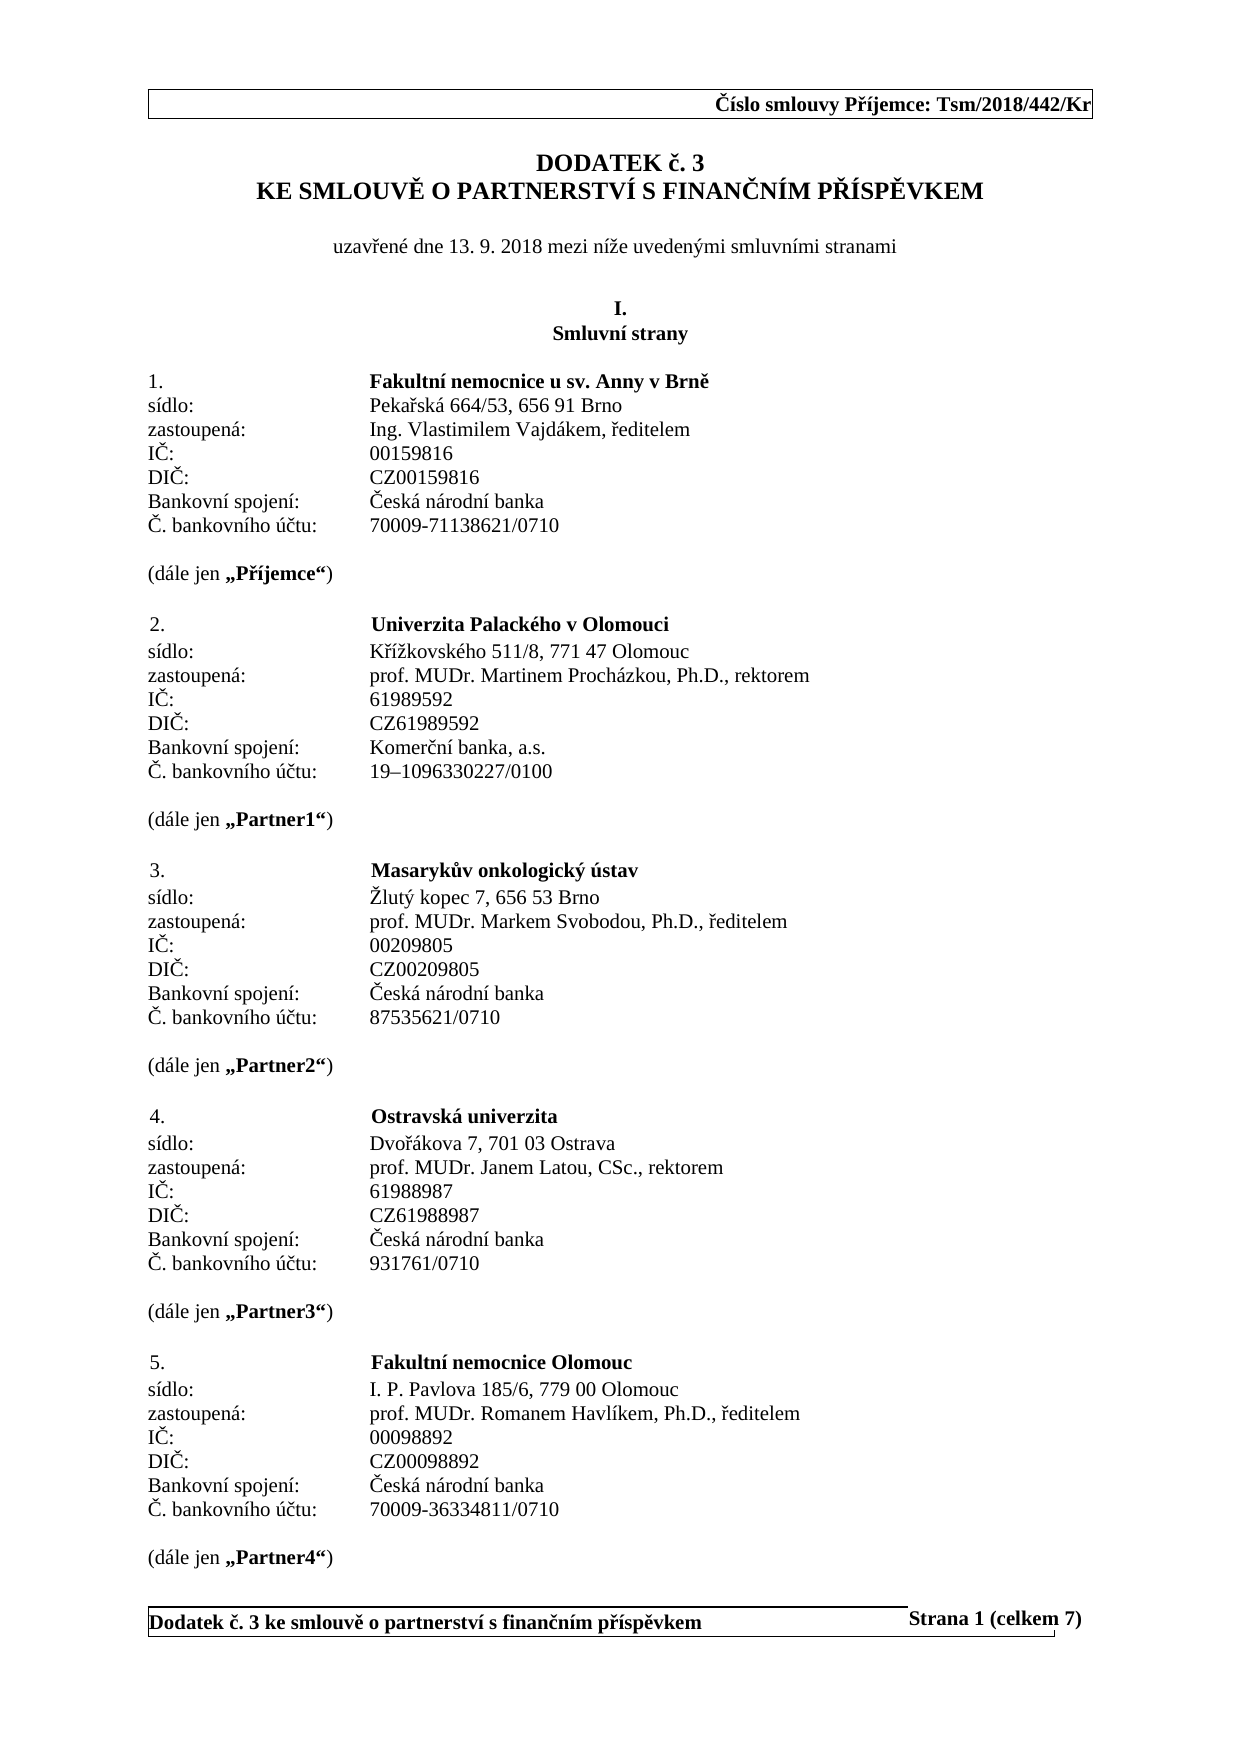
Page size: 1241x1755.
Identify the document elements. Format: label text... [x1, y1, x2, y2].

text DIČ: CZ00209805 [148, 957, 1093, 981]
table_header [639, 1347, 647, 1377]
table_header [675, 609, 683, 639]
text Č. bankovního účtu: 70009-71138621/0710 [148, 513, 1093, 537]
text (dále jen „Příjemce“) [148, 561, 1093, 585]
text KE SMLOUVĚ O PARTNERSTVÍ S FINANČNÍM PŘÍSPĚVKEM [148, 176, 1093, 205]
table_header 4. Ostravská univerzita [148, 1101, 564, 1131]
table_header 5. Fakultní nemocnice Olomouc [148, 1347, 639, 1377]
text sídlo: Dvořákova 7, 701 03 Ostrava [148, 1131, 1093, 1155]
text I. [148, 296, 1093, 320]
text IČ: 00209805 [148, 933, 1093, 957]
text DIČ: CZ61988987 [148, 1203, 1093, 1227]
text Č. bankovního účtu: 931761/0710 [148, 1251, 1093, 1275]
table_header 3. Masarykův onkologický ústav [148, 855, 644, 885]
text Bankovní spojení: Česká národní banka [148, 981, 1093, 1005]
text 1. Fakultní nemocnice u sv. Anny v Brně [148, 368, 1093, 393]
text (dále jen „Partner2“) [148, 1053, 1093, 1077]
text Č. bankovního účtu: 19–1096330227/0100 [148, 759, 1093, 783]
text Číslo smlouvy Příjemce: Tsm/2018/442/Kr [149, 90, 1092, 118]
text Smluvní strany [148, 320, 1093, 344]
text IČ: 61989592 [148, 687, 1093, 711]
text zastoupená: Ing. Vlastimilem Vajdákem, ředitelem [148, 417, 1093, 441]
table_header [564, 1101, 572, 1131]
text sídlo: Žlutý kopec 7, 656 53 Brno [148, 885, 1093, 909]
text zastoupená: prof. MUDr. Janem Latou, CSc., rektorem [148, 1155, 1093, 1179]
text DIČ: CZ61989592 [148, 711, 1093, 735]
text DIČ: CZ00159816 [148, 465, 1093, 489]
text zastoupená: prof. MUDr. Romanem Havlíkem, Ph.D., ředitelem [148, 1401, 1093, 1425]
text IČ: 00159816 [148, 441, 1093, 465]
text DIČ: CZ00098892 [148, 1449, 1093, 1473]
text Bankovní spojení: Česká národní banka [148, 1473, 1093, 1497]
text sídlo: Pekařská 664/53, 656 91 Brno [148, 393, 1093, 417]
text DODATEK č. 3 [148, 148, 1093, 176]
text (dále jen „Partner1“) [148, 807, 1093, 831]
table_header 2. Univerzita Palackého v Olomouci [148, 609, 675, 639]
text Bankovní spojení: Česká národní banka [148, 1227, 1093, 1251]
text Č. bankovního účtu: 70009-36334811/0710 [148, 1497, 1093, 1521]
text Bankovní spojení: Komerční banka, a.s. [148, 735, 1093, 759]
text zastoupená: prof. MUDr. Martinem Procházkou, Ph.D., rektorem [148, 663, 1093, 687]
text sídlo: I. P. Pavlova 185/6, 779 00 Olomouc [148, 1377, 1093, 1401]
text uzavřené dne 13. 9. 2018 mezi níže uvedenými smluvními stranami [148, 234, 1093, 258]
text (dále jen „Partner4“) [148, 1545, 1093, 1569]
text Č. bankovního účtu: 87535621/0710 [148, 1005, 1093, 1029]
text IČ: 00098892 [148, 1425, 1093, 1449]
text (dále jen „Partner3“) [148, 1299, 1093, 1323]
text sídlo: Křížkovského 511/8, 771 47 Olomouc [148, 639, 1093, 663]
text Bankovní spojení: Česká národní banka [148, 489, 1093, 513]
text zastoupená: prof. MUDr. Markem Svobodou, Ph.D., ředitelem [148, 909, 1093, 933]
table_header [645, 855, 653, 885]
text IČ: 61988987 [148, 1179, 1093, 1203]
